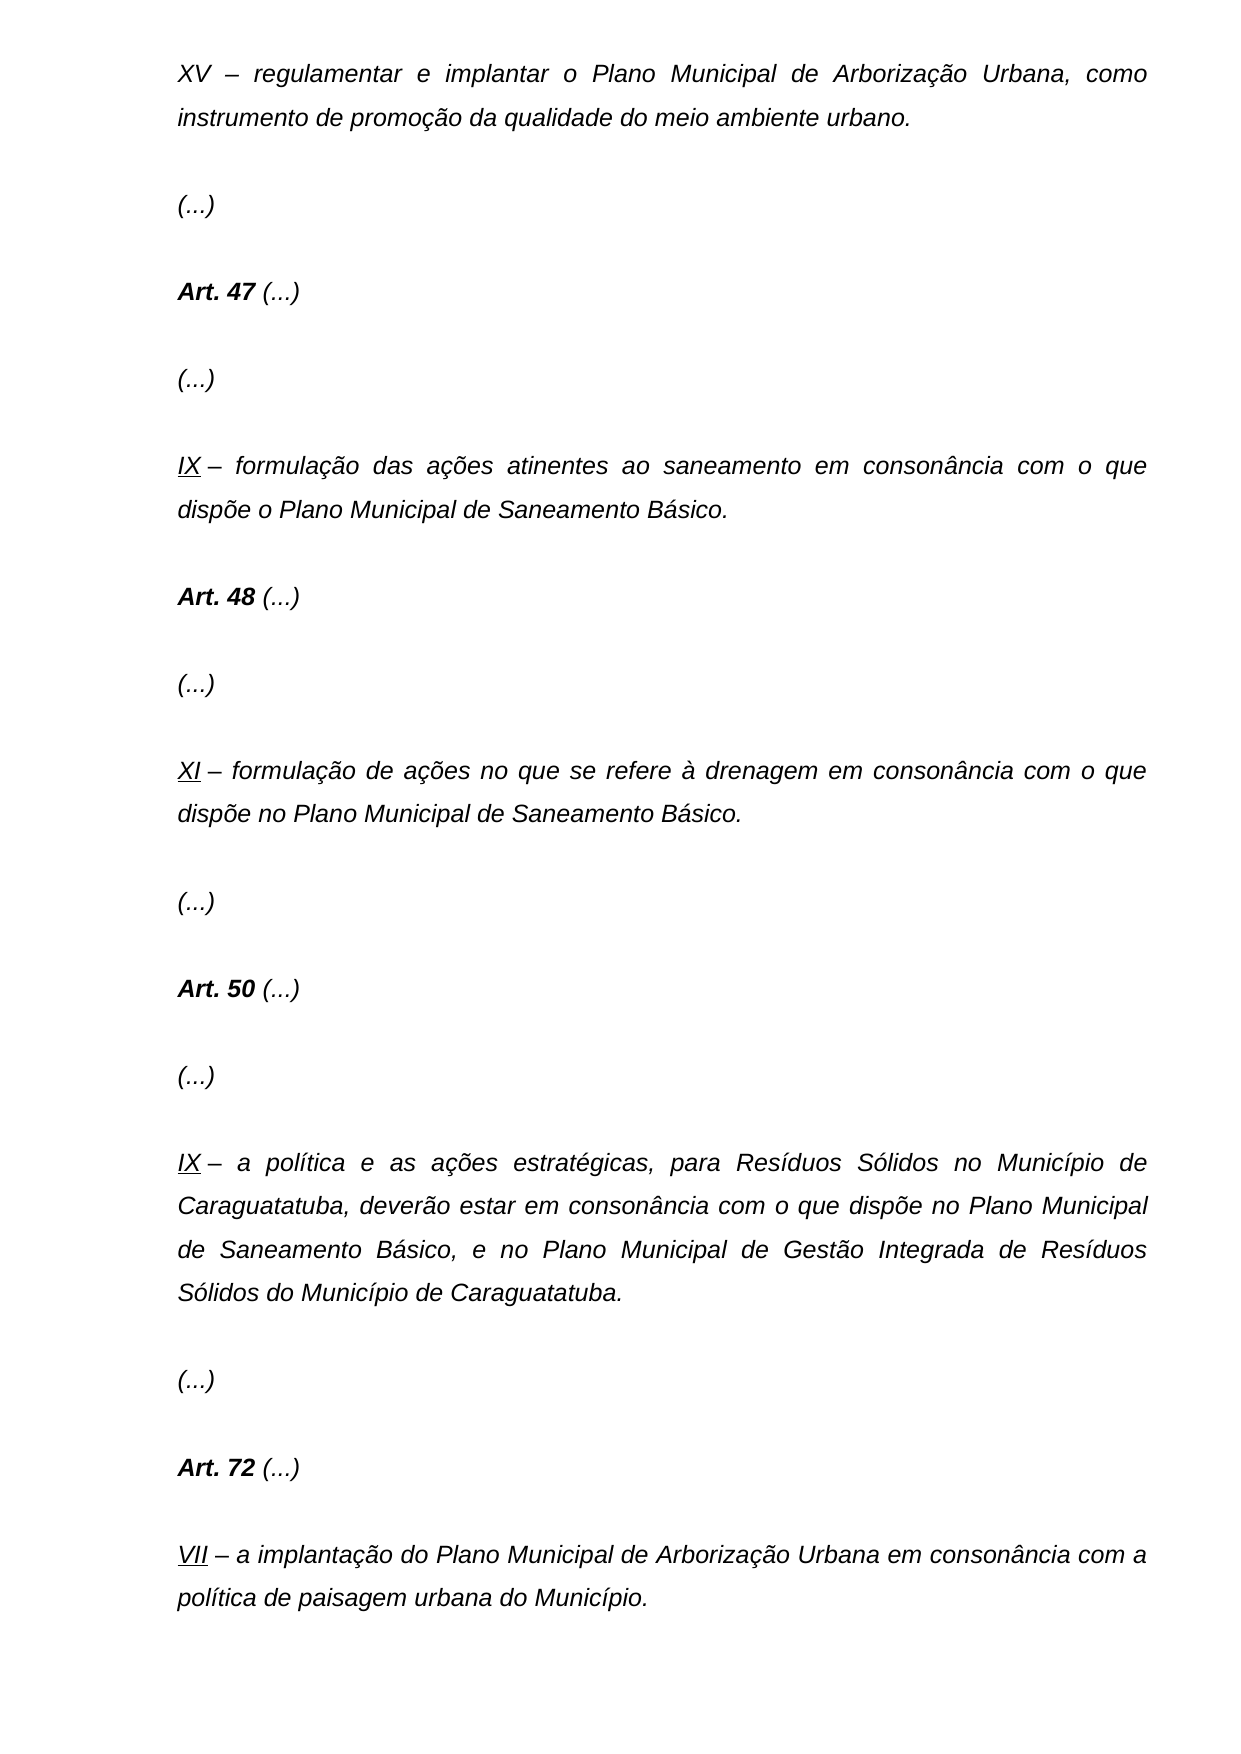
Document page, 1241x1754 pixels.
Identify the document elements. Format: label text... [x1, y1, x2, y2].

text (...) [177, 364, 1152, 393]
text (...) [177, 1061, 1152, 1089]
text (...) [177, 886, 1152, 915]
text Art. 72 (...) [177, 1452, 1152, 1481]
text VII – a implantação do Plano Municipal de Arborização Urbana em consonância com a política de paisagem urbana do Município. [177, 1539, 1152, 1612]
text (...) [177, 190, 1152, 219]
text (...) [177, 669, 1152, 698]
text Art. 50 (...) [177, 973, 1152, 1002]
text XV – regulamentar e implantar o Plano Municipal de Arborização Urbana, como instrumento de promoção da qualidade do meio ambiente urbano. [177, 59, 1152, 132]
text IX – formulação das ações atinentes ao saneamento em consonância com o que dispõe o Plano Municipal de Saneamento Básico. [177, 451, 1152, 523]
text Art. 47 (...) [177, 277, 1152, 306]
text XI – formulação de ações no que se refere à drenagem em consonância com o que dispõe no Plano Municipal de Saneamento Básico. [177, 756, 1152, 828]
text (...) [177, 1365, 1152, 1394]
text Art. 48 (...) [177, 582, 1152, 611]
text IX – a política e as ações estratégicas, para Resíduos Sólidos no Município de Caraguatatuba, deverão estar em consonância com o que dispõe no Plano Municipal de Saneamento Básico, e no Plano Municipal de Gestão Integrada de Resíduos Sólidos do Município de Caraguatatuba. [177, 1148, 1152, 1307]
